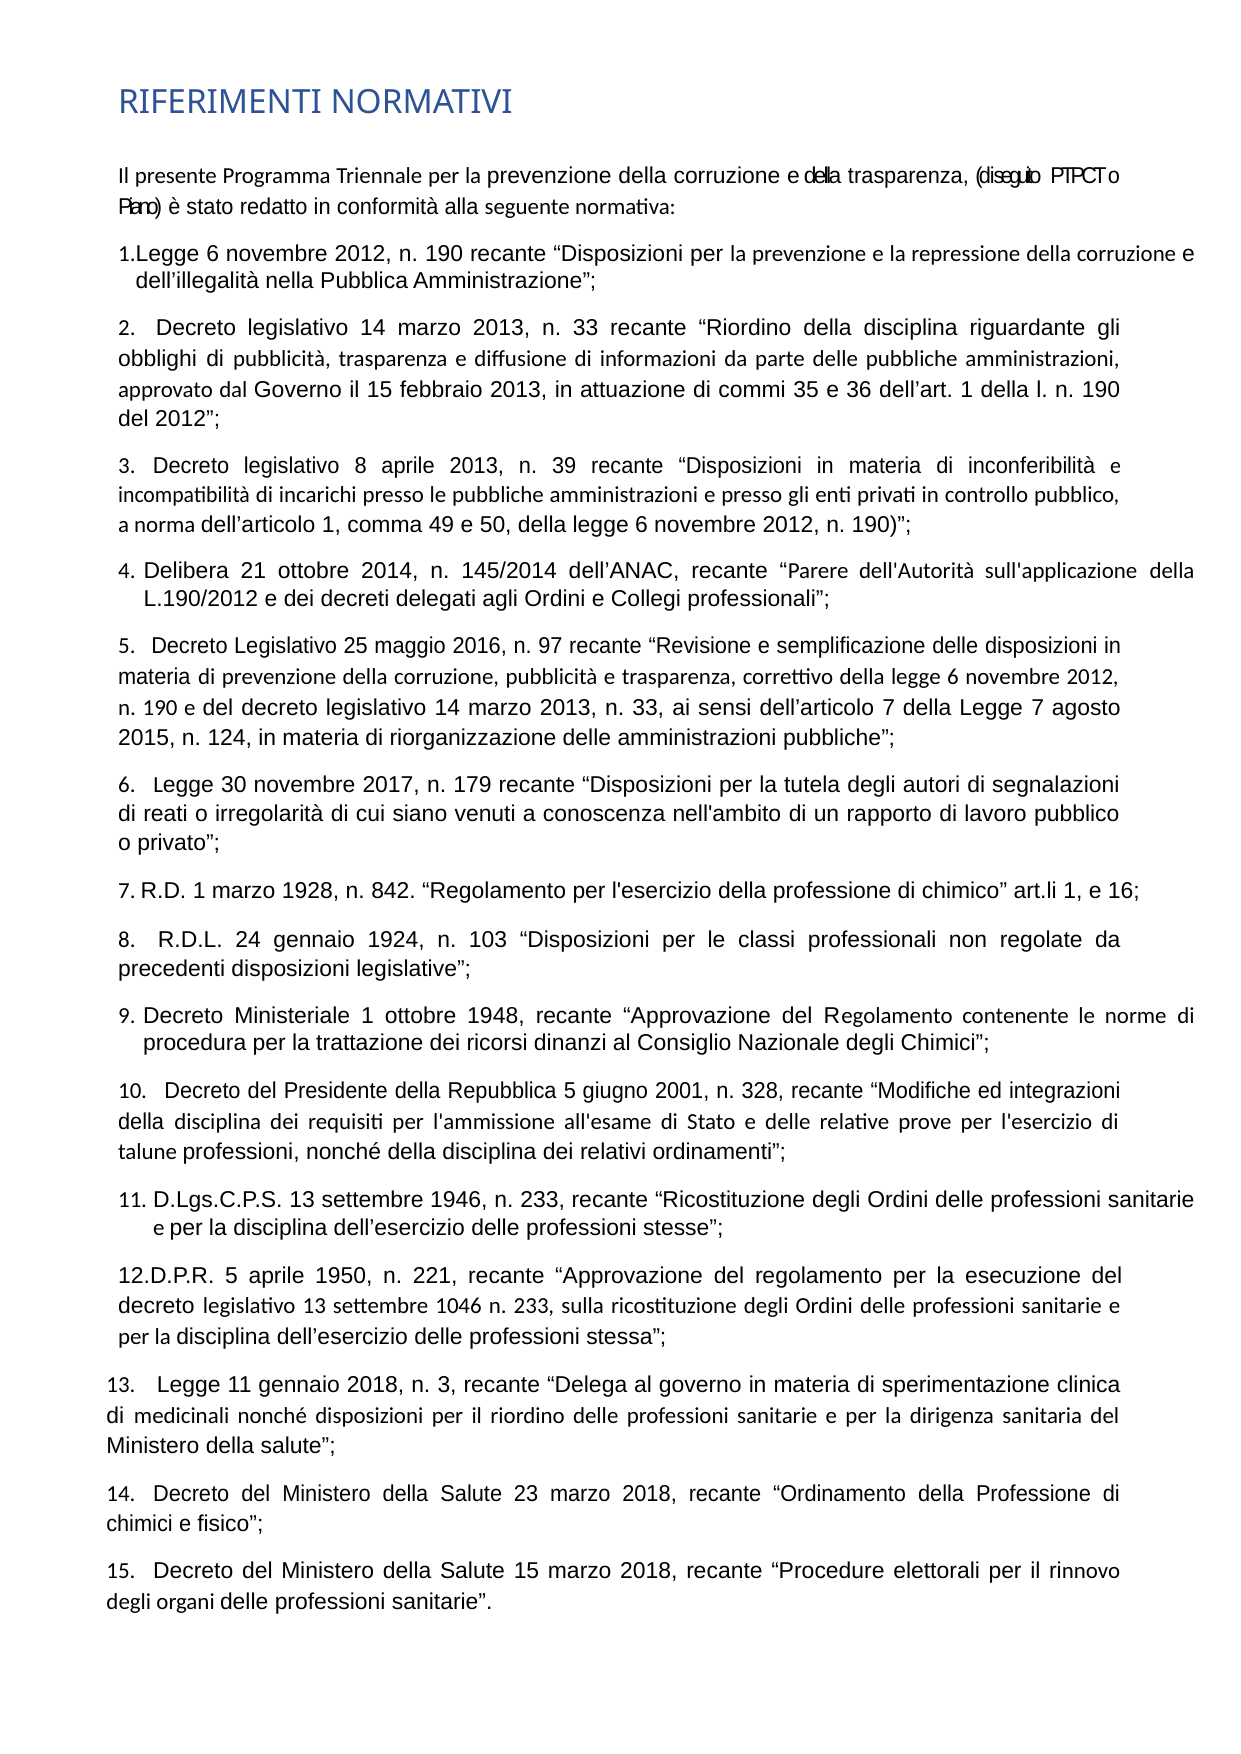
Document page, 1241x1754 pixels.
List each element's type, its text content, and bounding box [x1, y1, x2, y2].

list R.D.L. 24 gennaio 1924, n. 103 “Disposizioni per le classi professionali non regolate da precedenti disposizioni legislative”; [118, 925, 1121, 982]
list Decreto Legislativo 25 maggio 2016, n. 97 recante “Revisione e semplificazione delle disposizioni in materia di prevenzione della corruzione, pubblicità e trasparenza, correttivo della legge 6 novembre 2012, n. 190 e del decreto legislativo 14 marzo 2013, n. 33, ai sensi dell’articolo 7 della Legge 7 agosto 2015, n. 124, in materia di riorganizzazione delle amministrazioni pubbliche”; [118, 632, 1121, 750]
list R.D. 1 marzo 1928, n. 842. “Regolamento per l'esercizio della professione di chimico” art.li 1, e 16; [118, 876, 1194, 904]
list Decreto Ministeriale 1 ottobre 1948, recante “Approvazione del Regolamento contenente le norme di procedura per la trattazione dei ricorsi dinanzi al Consiglio Nazionale degli Chimici”; [118, 1001, 1194, 1055]
list Legge 6 novembre 2012, n. 190 recante “Disposizioni per la prevenzione e la repressione della corruzione e dell’illegalità nella Pubblica Amministrazione”; [118, 239, 1194, 293]
list Decreto legislativo 14 marzo 2013, n. 33 recante “Riordino della disciplina riguardante gli obblighi di pubblicità, trasparenza e diffusione di informazioni da parte delle pubbliche amministrazioni, approvato dal Governo il 15 febbraio 2013, in attuazione di commi 35 e 36 dell’art. 1 della l. n. 190 del 2012”; [118, 313, 1121, 432]
list D.Lgs.C.P.S. 13 settembre 1946, n. 233, recante “Ricostituzione degli Ordini delle professioni sanitarie e per la disciplina dell’esercizio delle professioni stesse”; [118, 1186, 1194, 1242]
list Legge 30 novembre 2017, n. 179 recante “Disposizioni per la tutela degli autori di segnalazioni di reati o irregolarità di cui siano venuti a conoscenza nell'ambito di un rapporto di lavoro pubblico o privato”; [118, 770, 1121, 856]
list Decreto del Presidente della Repubblica 5 giugno 2001, n. 328, recante “Modifiche ed integrazioni della disciplina dei requisiti per l'ammissione all'esame di Stato e delle relative prove per l'esercizio di talune professioni, nonché della disciplina dei relativi ordinamenti”; [118, 1076, 1121, 1166]
list Legge 11 gennaio 2018, n. 3, recante “Delega al governo in materia di sperimentazione clinica di medicinali nonché disposizioni per il riordino delle professioni sanitarie e per la dirigenza sanitaria del Ministero della salute”; [106, 1371, 1122, 1458]
text 12.D.P.R. 5 aprile 1950, n. 221, recante “Approvazione del regolamento per la esecuzione del decreto legislativo 13 settembre 1046 n. 233, sulla ricostituzione degli Ordini delle professioni sanitarie e per la disciplina dell’esercizio delle professioni stessa”; [118, 1262, 1122, 1350]
list Decreto del Ministero della Salute 23 marzo 2018, recante “Ordinamento della Professione di chimici e fisico”; [106, 1479, 1121, 1536]
text Il presente Programma Triennale per la prevenzione della corruzione e della trasparenza, (d i seguito PTPCT o Piano) è stato redatto in conformità alla seguente normativa: [118, 161, 1121, 220]
list Decreto legislativo 8 aprile 2013, n. 39 recante “Disposizioni in materia di inconferibilità e incompatibilità di incarichi presso le pubbliche amministrazioni e presso gli enti privati in controllo pubblico, a norma dell’articolo 1, comma 49 e 50, della legge 6 novembre 2012, n. 190)”; [118, 452, 1122, 538]
list Decreto del Ministero della Salute 15 marzo 2018, recante “Procedure elettorali per il rinnovo degli organi delle professioni sanitarie”. [106, 1556, 1121, 1615]
list Delibera 21 ottobre 2014, n. 145/2014 dell’ANAC, recante “Parere dell'Autorità sull'applicazione della L.190/2012 e dei decreti delegati agli Ordini e Collegi professionali”; [118, 557, 1194, 611]
subtitle RIFERIMENTI NORMATIVI [118, 77, 1194, 123]
